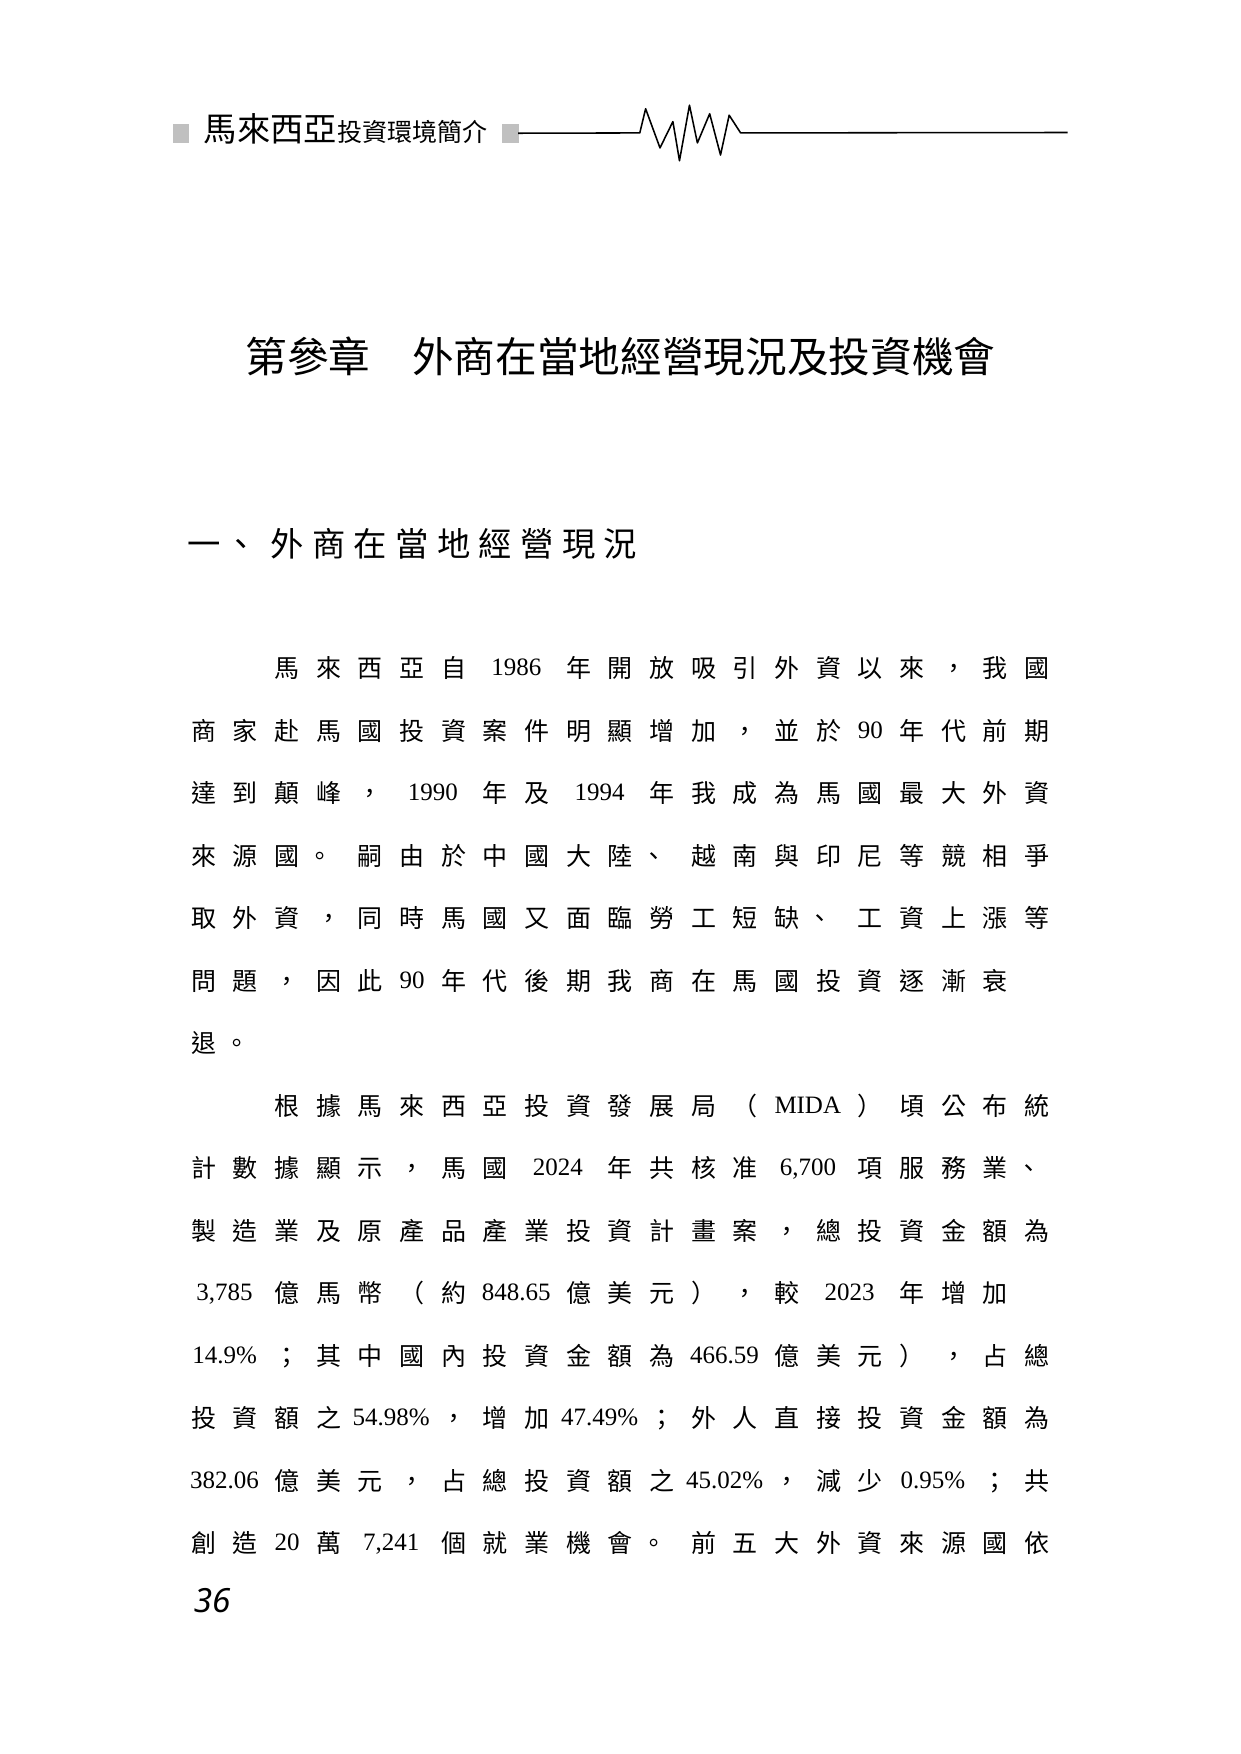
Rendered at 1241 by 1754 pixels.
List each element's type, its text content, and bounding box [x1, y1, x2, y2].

text 第參章 外商在當地經營現況及投資機會 [183, 313, 1058, 375]
text 馬來西亞自1986年開放吸引外資以來，我國商家赴馬國投資案件明顯增加，並於90年代前期達到顛峰，1990年及1994年我成為馬國最大外資來源國。嗣由於中國大陸、越南與印尼等競相爭取外資，同時馬國又面臨勞工短缺、工資上漲等問題，因此90年代後期我商在馬國投資逐漸衰退。 [183, 625, 1058, 1063]
text 根據馬來西亞投資發展局（MIDA）頃公布統計數據顯示，馬國2024年共核准6,700項服務業、製造業及原產品產業投資計畫案，總投資金額為3,785億馬幣（約848.65億美元），較2023年增加14.9%；其中國內投資金額為466.59億美元），占總投資額之54.98%，增加47.49%；外人直接投資金額為382.06億美元，占總投資額之45.02%，減少0.95%；共創造20萬7,241個就業機會。前五大外資來源國依 [183, 1063, 1058, 1563]
text 一、外商在當地經營現況 [183, 500, 1058, 563]
